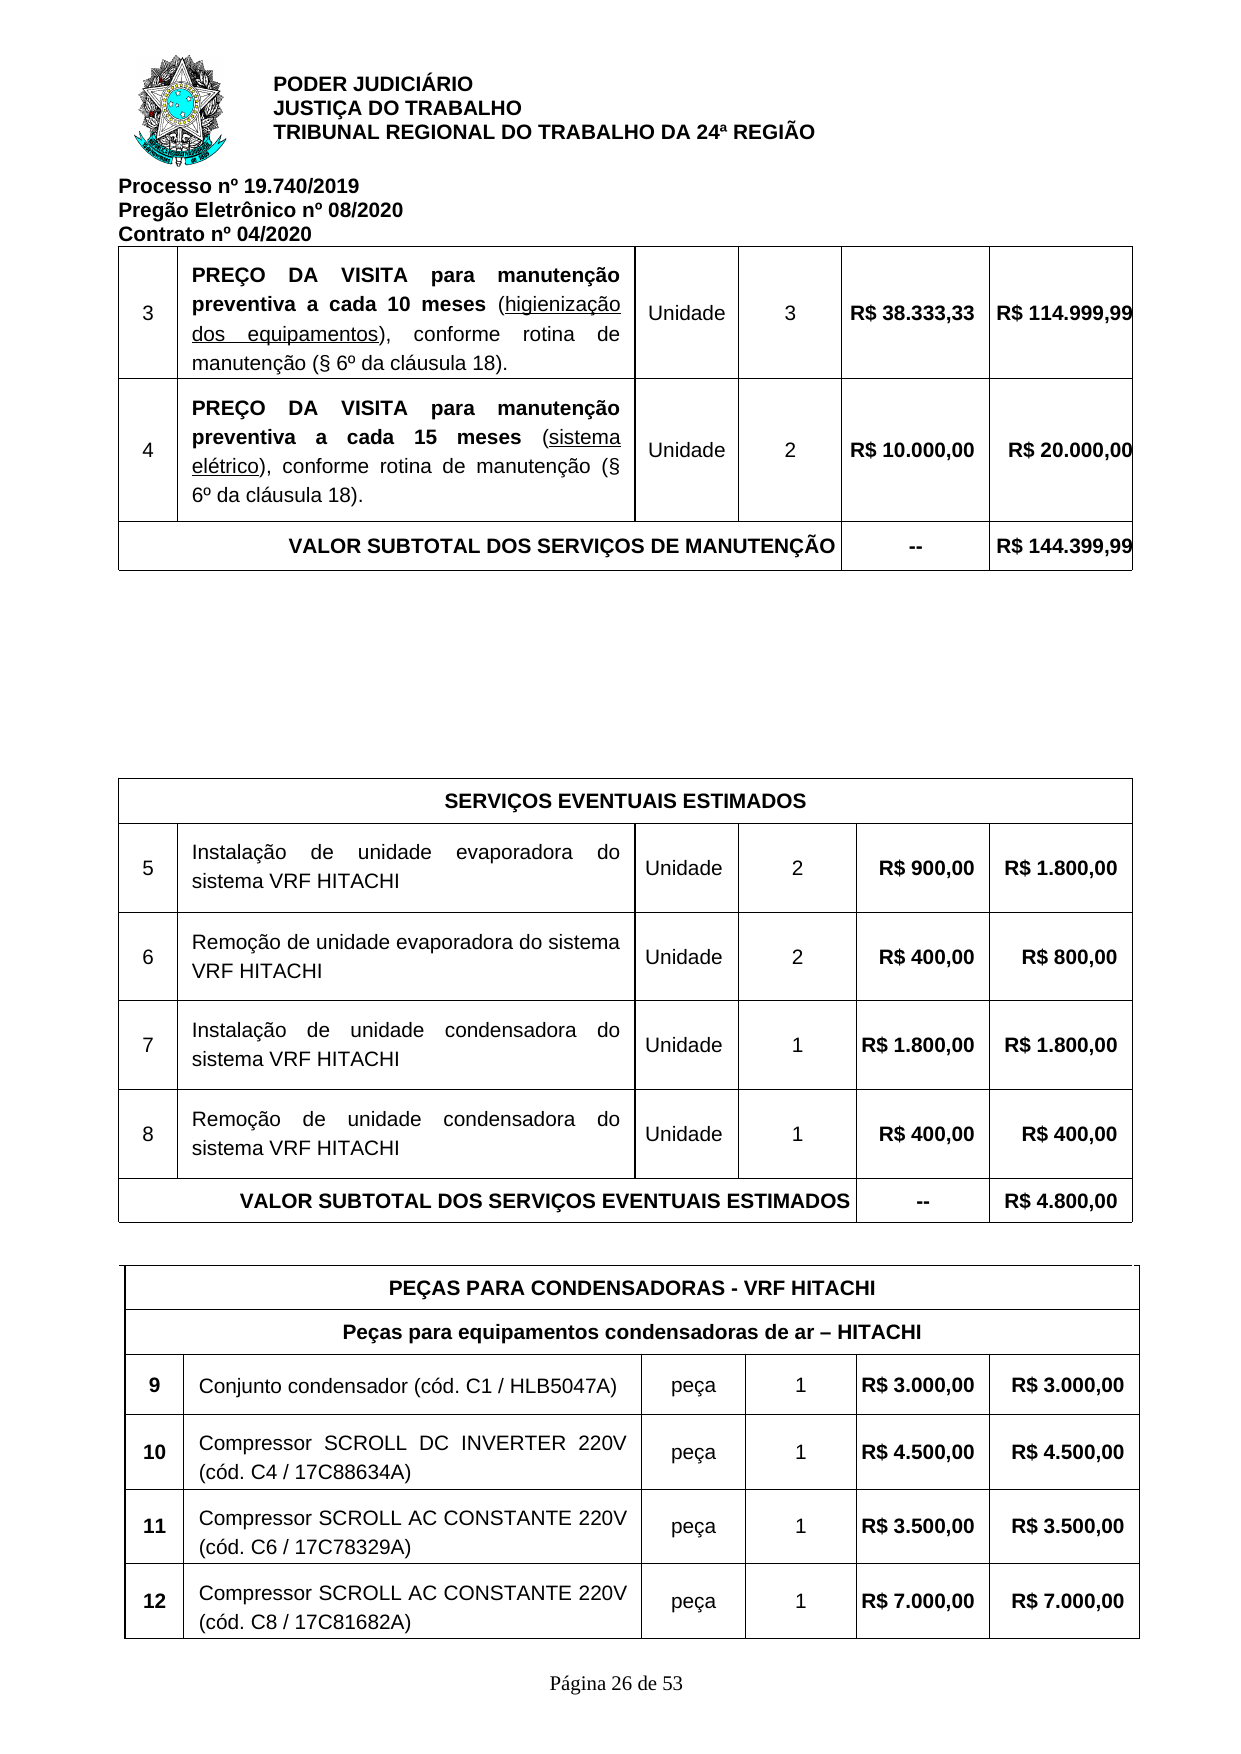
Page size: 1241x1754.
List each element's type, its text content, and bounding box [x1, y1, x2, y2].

table_cell PREÇO DA VISITA para manutenção preventiva a cada 10 meses (higienização dos equipamentos), conforme rotina de manutenção (§ 6º da cláusula 18). [178, 247, 634, 378]
table_cell [118, 1563, 124, 1638]
table_cell Instalação de unidade evaporadora do sistema VRF HITACHI [178, 824, 634, 912]
table_cell Unidade [636, 247, 738, 378]
table_cell Remoção de unidade condensadora do sistema VRF HITACHI [178, 1090, 634, 1178]
table_cell [1134, 570, 1139, 778]
table_cell 1 [746, 1564, 856, 1638]
table_cell [1133, 1000, 1139, 1089]
table_cell SERVIÇOS EVENTUAIS ESTIMADOS [119, 779, 1132, 823]
picture [133, 55, 228, 167]
table_cell [119, 1223, 1132, 1265]
table_cell R$ 1.800,00 [990, 824, 1132, 912]
table_cell 1 [746, 1490, 856, 1563]
table_cell R$ 7.000,00 [857, 1564, 989, 1638]
table_cell Compressor SCROLL AC CONSTANTE 220V (cód. C6 / 17C78329A) [184, 1490, 641, 1563]
table_cell [118, 1266, 124, 1309]
table_cell peça [642, 1564, 745, 1638]
table_cell R$ 38.333,33 [842, 247, 989, 378]
table_cell 2 [739, 913, 856, 1000]
table_cell R$ 4.500,00 [857, 1415, 989, 1488]
table_cell [119, 571, 1132, 778]
table_cell 11 [126, 1490, 183, 1563]
table_cell Unidade [636, 824, 738, 912]
table_cell peça [642, 1490, 745, 1563]
table_cell 8 [119, 1090, 177, 1178]
table_cell R$ 4.800,00 [990, 1179, 1132, 1222]
table_cell [1133, 1089, 1139, 1178]
table_cell [1133, 1178, 1139, 1222]
table_cell R$ 400,00 [990, 1090, 1132, 1178]
table_cell [1133, 246, 1139, 378]
table_cell 4 [119, 379, 177, 521]
table_cell VALOR SUBTOTAL DOS SERVIÇOS DE MANUTENÇÃO [119, 522, 841, 570]
table_cell R$ 3.000,00 [857, 1355, 989, 1414]
table_cell Conjunto condensador (cód. C1 / HLB5047A) [184, 1355, 641, 1414]
table_cell R$ 4.500,00 [990, 1415, 1139, 1488]
table_cell [1133, 912, 1139, 1000]
table_cell [1133, 378, 1139, 521]
table_cell R$ 7.000,00 [990, 1564, 1139, 1638]
table_cell R$ 10.000,00 [842, 379, 989, 521]
table_cell [1133, 778, 1139, 823]
table_cell R$ 20.000,00 [990, 379, 1132, 521]
table_cell 1 [746, 1415, 856, 1488]
table_cell R$ 3.500,00 [990, 1490, 1139, 1563]
table_cell 1 [739, 1090, 856, 1178]
table_cell 12 [126, 1564, 183, 1638]
table_cell [118, 1414, 124, 1488]
table_cell 6 [119, 913, 177, 1000]
table_cell Compressor SCROLL AC CONSTANTE 220V (cód. C8 / 17C81682A) [184, 1564, 641, 1638]
table_cell Unidade [636, 1090, 738, 1178]
table_cell Compressor SCROLL DC INVERTER 220V (cód. C4 / 17C88634A) [184, 1415, 641, 1488]
table_cell Unidade [636, 379, 738, 521]
table_cell 5 [119, 824, 177, 912]
table_cell [118, 1354, 124, 1414]
table_cell Unidade [636, 1001, 738, 1089]
table_cell -- [857, 1179, 989, 1222]
table_cell R$ 400,00 [857, 1090, 989, 1178]
table_cell 2 [739, 379, 841, 521]
table_cell R$ 1.800,00 [990, 1001, 1132, 1089]
table_cell R$ 3.500,00 [857, 1490, 989, 1563]
table_cell Unidade [636, 913, 738, 1000]
table_cell R$ 114.999,99 [990, 247, 1132, 378]
table_cell [1133, 521, 1139, 570]
table_cell 1 [739, 1001, 856, 1089]
table_cell 2 [739, 824, 856, 912]
table_cell peça [642, 1415, 745, 1488]
table_cell R$ 1.800,00 [857, 1001, 989, 1089]
table_cell R$ 144.399,99 [990, 522, 1132, 570]
table_cell peça [642, 1355, 745, 1414]
table_cell 9 [126, 1355, 183, 1414]
table_cell PEÇAS PARA CONDENSADORAS - VRF HITACHI [126, 1266, 1139, 1309]
table_cell -- [842, 522, 989, 570]
table_cell [118, 1489, 124, 1563]
table_cell 3 [739, 247, 841, 378]
table_cell [118, 1309, 124, 1354]
table_cell Remoção de unidade evaporadora do sistema VRF HITACHI [178, 913, 634, 1000]
table_cell R$ 900,00 [857, 824, 989, 912]
table_cell [1134, 1222, 1139, 1265]
table_cell 7 [119, 1001, 177, 1089]
table_cell R$ 400,00 [857, 913, 989, 1000]
table_cell R$ 800,00 [990, 913, 1132, 1000]
table_cell PREÇO DA VISITA para manutenção preventiva a cada 15 meses (sistema elétrico), conforme rotina de manutenção (§ 6º da cláusula 18). [178, 379, 634, 521]
table_cell 10 [126, 1415, 183, 1488]
table_cell VALOR SUBTOTAL DOS SERVIÇOS EVENTUAIS ESTIMADOS [119, 1179, 856, 1222]
table_cell [1133, 823, 1139, 912]
table_cell 3 [119, 247, 177, 378]
table_cell R$ 3.000,00 [990, 1355, 1139, 1414]
table_cell Instalação de unidade condensadora do sistema VRF HITACHI [178, 1001, 634, 1089]
table_cell 1 [746, 1355, 856, 1414]
table_cell Peças para equipamentos condensadoras de ar – HITACHI [126, 1310, 1139, 1354]
